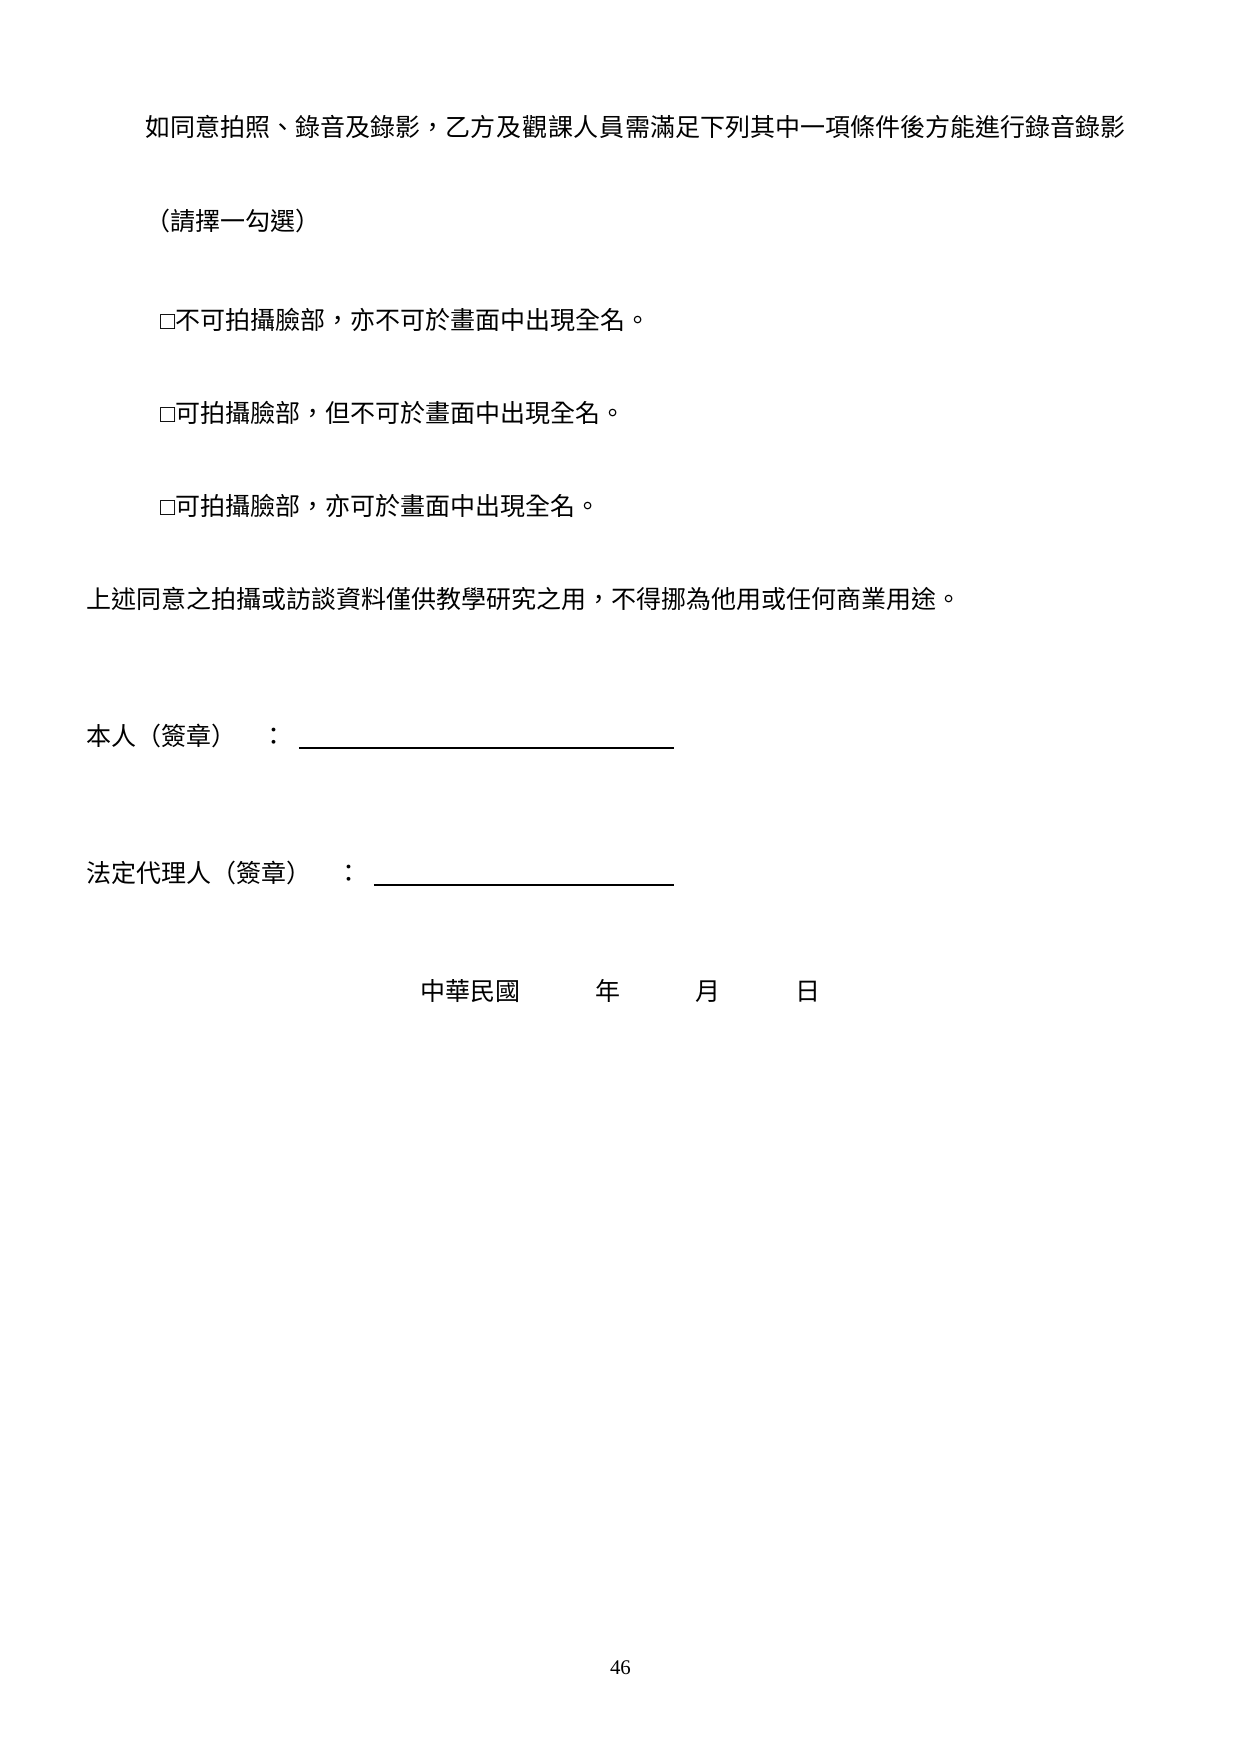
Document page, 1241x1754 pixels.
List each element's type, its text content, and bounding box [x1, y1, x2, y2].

text 上述同意之拍攝或訪談資料僅供教學研究之用，不得挪為他用或任何商業用途。 [86, 556, 1132, 619]
text 本人（簽章） ： [86, 693, 1165, 756]
text 法定代理人（簽章） ： [86, 830, 1165, 892]
text □可拍攝臉部，但不可於畫面中出現全名。 [160, 370, 1165, 432]
text □不可拍攝臉部，亦不可於畫面中出現全名。 [160, 277, 1165, 339]
text □可拍攝臉部，亦可於畫面中出現全名。 [160, 463, 1165, 526]
text 中華民國 年 月 日 [75, 948, 1165, 1011]
text 如同意拍照、錄音及錄影，乙方及觀課人員需滿足下列其中一項條件後方能進行錄音錄影（請擇一勾選） [145, 84, 1141, 240]
